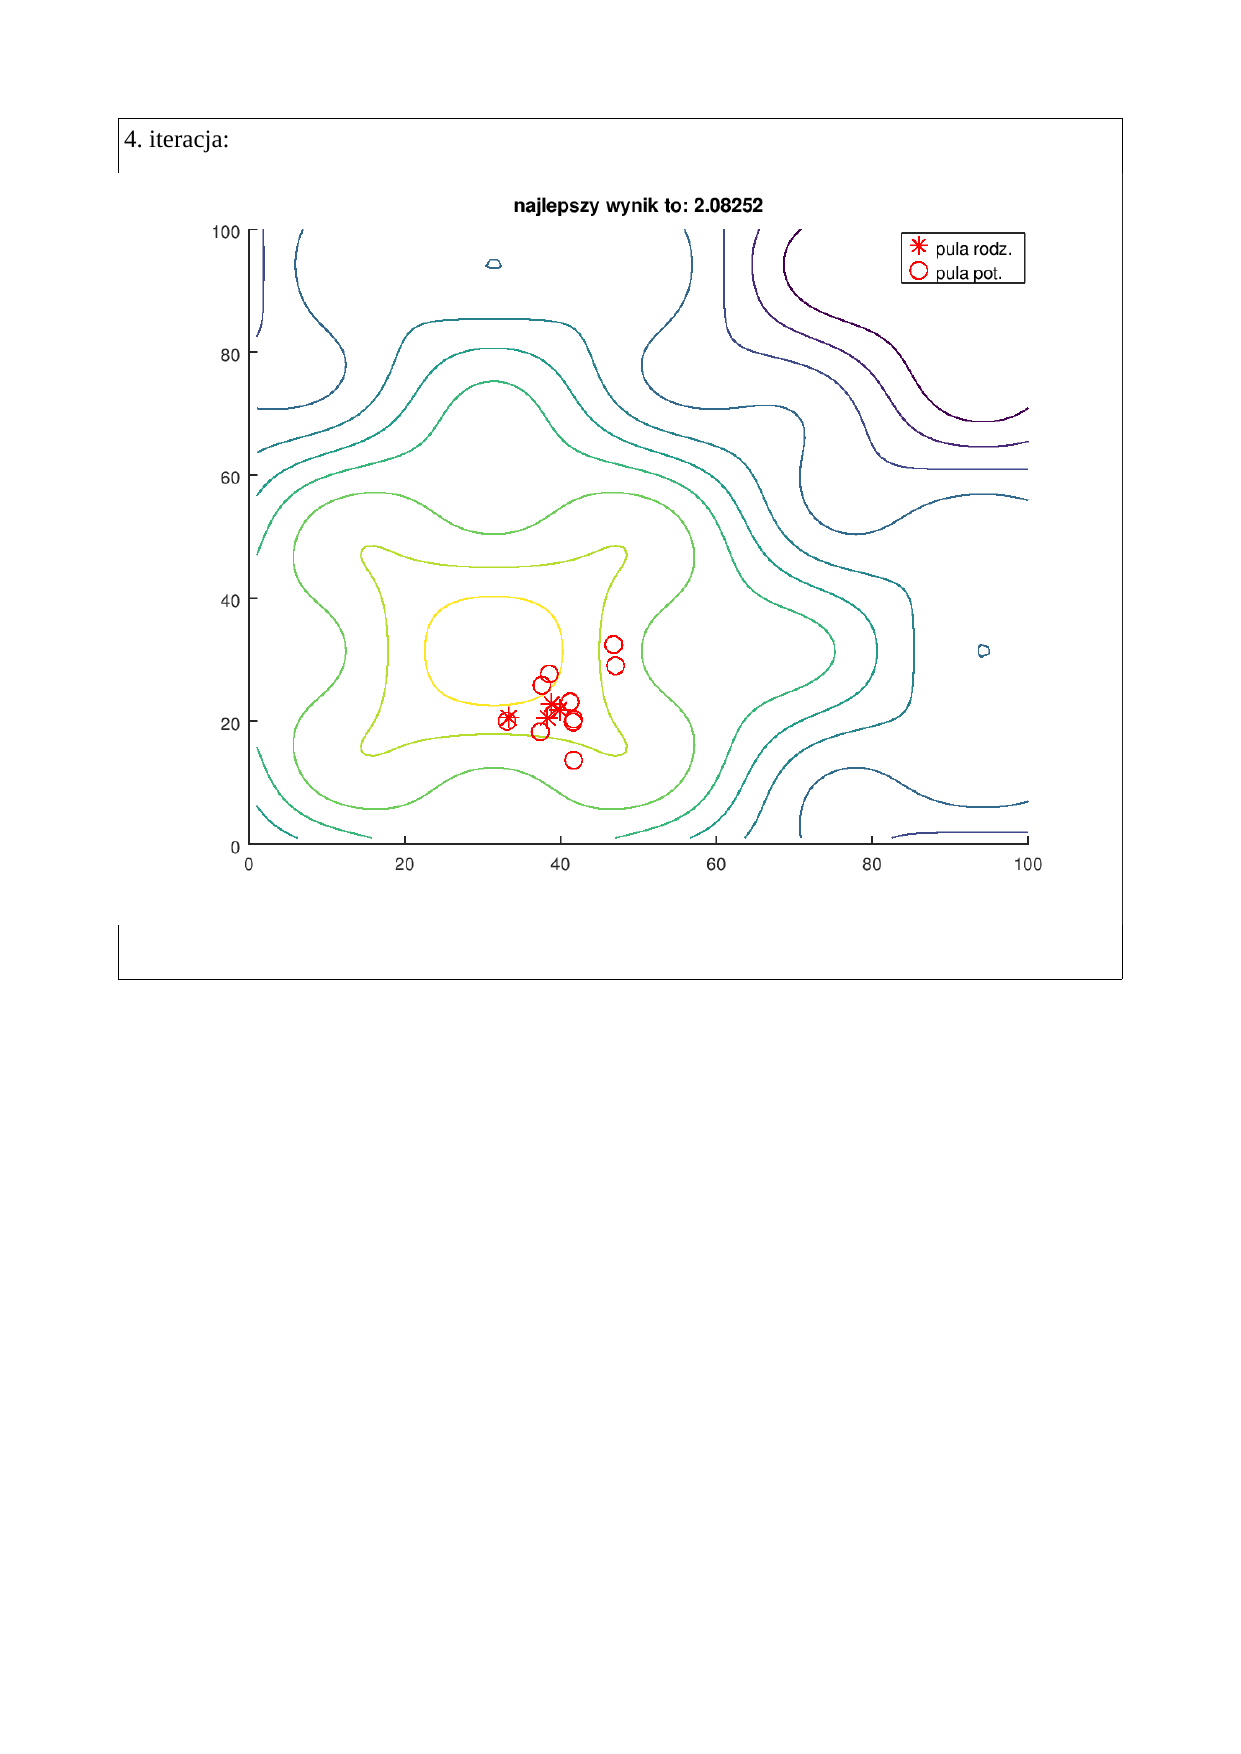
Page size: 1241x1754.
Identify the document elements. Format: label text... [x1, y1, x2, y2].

table_cell 4. iteracja: [119, 119, 1122, 173]
picture [118, 173, 1123, 925]
table_cell [119, 925, 1122, 979]
